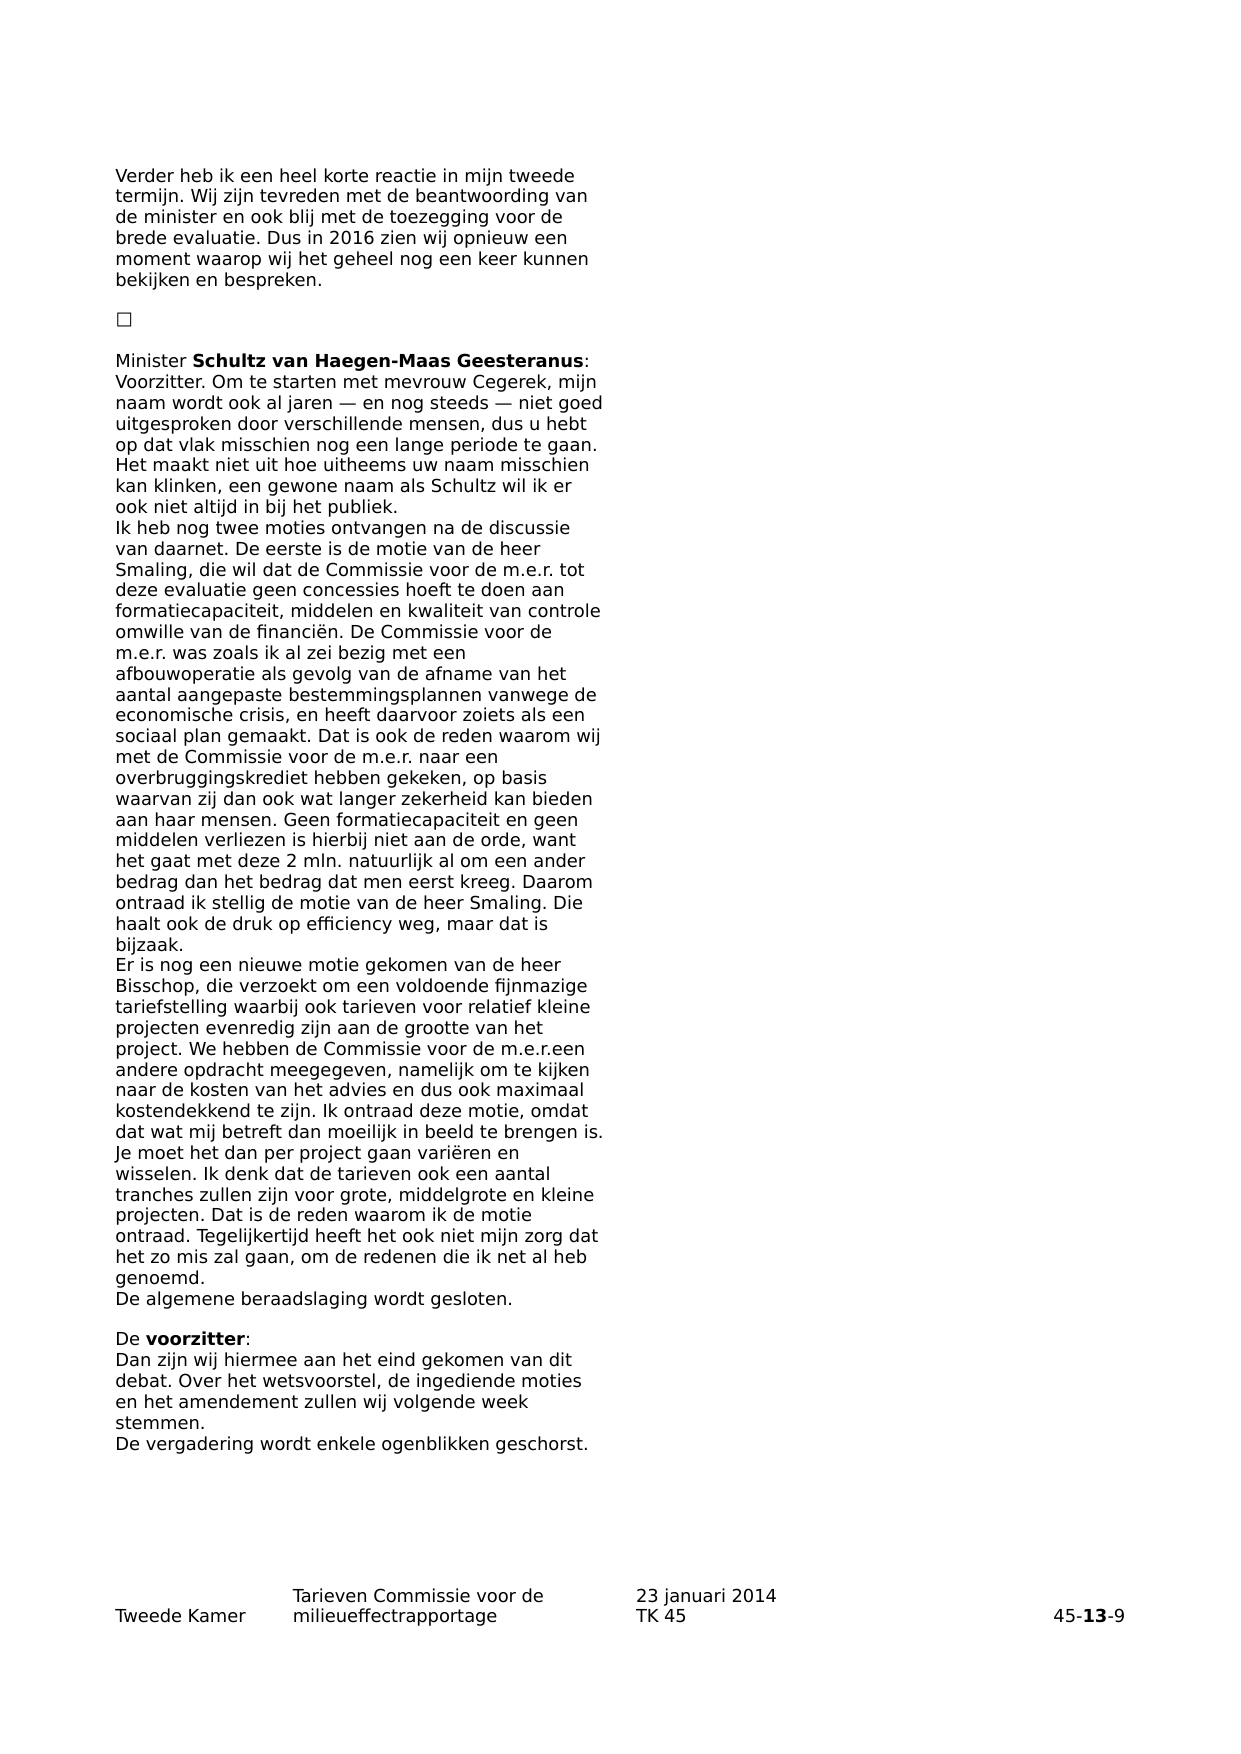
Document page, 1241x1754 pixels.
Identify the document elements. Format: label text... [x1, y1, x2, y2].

text Voorzitter. Om te starten met mevrouw Cegerek, mijn naam wordt ook al jaren — en nog steeds — niet goed uitgesproken door verschillende mensen, dus u hebt op dat vlak misschien nog een lange periode te gaan. Het maakt niet uit hoe uitheems uw naam misschien kan klinken, een gewone naam als Schultz wil ik er ook niet altijd in bij het publiek. [115, 372, 605, 518]
text Verder heb ik een heel korte reactie in mijn tweede termijn. Wij zijn tevreden met de beantwoording van de minister en ook blij met de toezegging voor de brede evaluatie. Dus in 2016 zien wij opnieuw een moment waarop wij het geheel nog een keer kunnen bekijken en bespreken. [115, 165, 605, 290]
text De algemene beraadslaging wordt gesloten. [115, 1288, 605, 1309]
text Dan zijn wij hiermee aan het eind gekomen van dit debat. Over het wetsvoorstel, de ingediende moties en het amendement zullen wij volgende week stemmen. [115, 1350, 605, 1433]
text Minister Schultz van Haegen-Maas Geesteranus: [115, 351, 605, 372]
text Er is nog een nieuwe motie gekomen van de heer Bisschop, die verzoekt om een voldoende fijnmazige tariefstelling waarbij ook tarieven voor relatief kleine projecten evenredig zijn aan de grootte van het project. We hebben de Commissie voor de m.e.r.een andere opdracht meegegeven, namelijk om te kijken naar de kosten van het advies en dus ook maximaal kostendekkend te zijn. Ik ontraad deze motie, omdat dat wat mij betreft dan moeilijk in beeld te brengen is. Je moet het dan per project gaan variëren en wisselen. Ik denk dat de tarieven ook een aantal tranches zullen zijn voor grote, middelgrote en kleine projecten. Dat is de reden waarom ik de motie ontraad. Tegelijkertijd heeft het ook niet mijn zorg dat het zo mis zal gaan, om de redenen die ik net al heb genoemd. [115, 955, 605, 1288]
text De voorzitter: [115, 1329, 605, 1350]
text ⬜ [115, 310, 605, 331]
text Ik heb nog twee moties ontvangen na de discussie van daarnet. De eerste is de motie van de heer Smaling, die wil dat de Commissie voor de m.e.r. tot deze evaluatie geen concessies hoeft te doen aan formatiecapaciteit, middelen en kwaliteit van controle omwille van de financiën. De Commissie voor de m.e.r. was zoals ik al zei bezig met een afbouwoperatie als gevolg van de afname van het aantal aangepaste bestemmingsplannen vanwege de economische crisis, en heeft daarvoor zoiets als een sociaal plan gemaakt. Dat is ook de reden waarom wij met de Commissie voor de m.e.r. naar een overbruggingskrediet hebben gekeken, op basis waarvan zij dan ook wat langer zekerheid kan bieden aan haar mensen. Geen formatiecapaciteit en geen middelen verliezen is hierbij niet aan de orde, want het gaat met deze 2 mln. natuurlijk al om een ander bedrag dan het bedrag dat men eerst kreeg. Daarom ontraad ik stellig de motie van de heer Smaling. Die haalt ook de druk op efficiency weg, maar dat is bijzaak. [115, 518, 605, 955]
text De vergadering wordt enkele ogenblikken geschorst. [115, 1433, 605, 1454]
